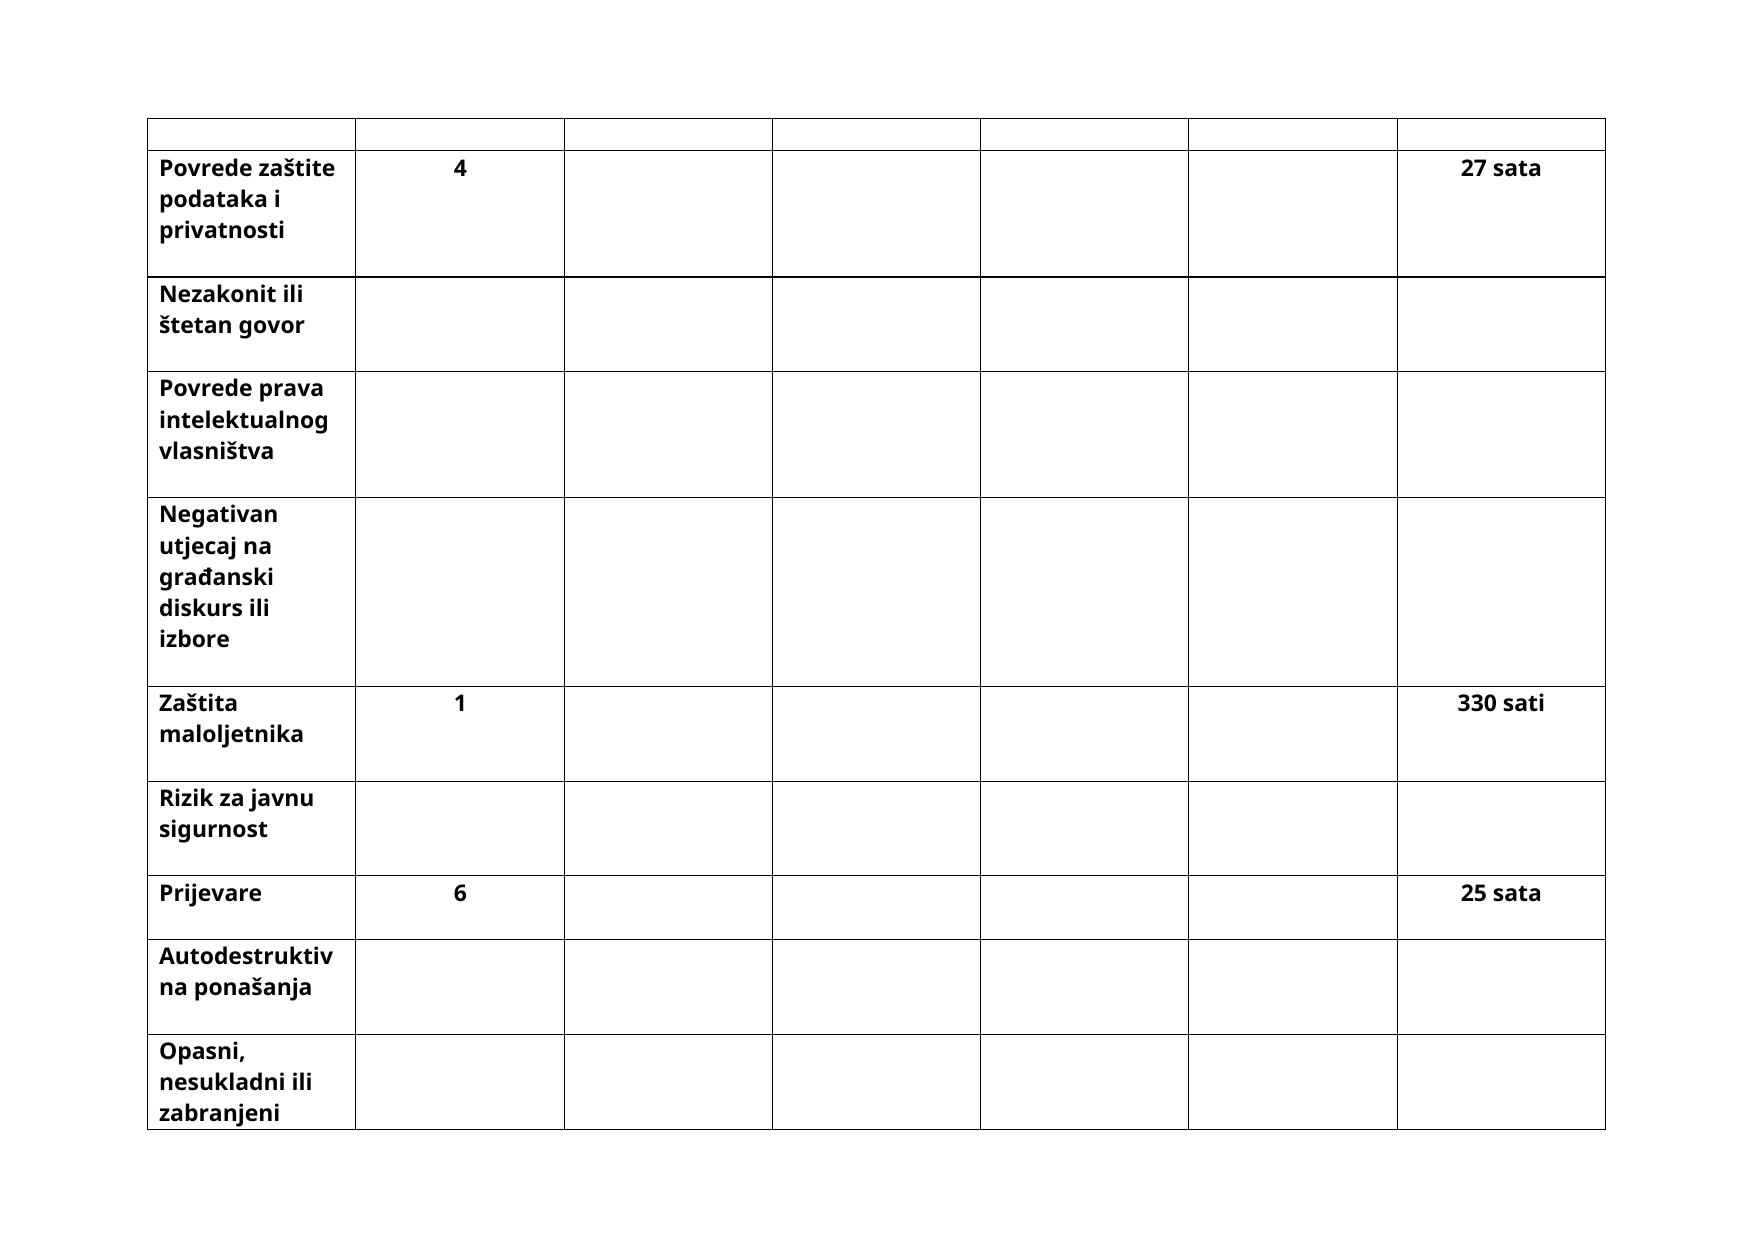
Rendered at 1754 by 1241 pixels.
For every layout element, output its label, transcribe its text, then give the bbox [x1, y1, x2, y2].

table_cell [1189, 687, 1397, 781]
table_cell [1398, 372, 1605, 497]
table_cell Autodestruktivna ponašanja [148, 940, 355, 1034]
table_cell [1189, 151, 1397, 276]
table_cell [773, 940, 980, 1034]
table_cell Povrede zaštite podataka i privatnosti [148, 151, 355, 276]
table_cell [1189, 119, 1397, 150]
table_cell [356, 1035, 564, 1128]
table_cell [565, 278, 772, 371]
table_cell [1189, 782, 1397, 875]
table_cell [565, 119, 772, 150]
table_cell [773, 372, 980, 497]
table_cell [1189, 278, 1397, 371]
table_cell [565, 782, 772, 875]
table_cell [773, 782, 980, 875]
table_cell [356, 372, 564, 497]
table_cell [981, 498, 1188, 686]
table_cell [148, 119, 355, 150]
table_cell [356, 119, 564, 150]
table_cell 330 sati [1398, 687, 1605, 781]
table_cell Nezakonit ili štetan govor [148, 278, 355, 371]
table_cell [981, 687, 1188, 781]
table_cell [356, 278, 564, 371]
table_cell Opasni, nesukladni ili zabranjeni [148, 1035, 355, 1128]
table_cell [1189, 940, 1397, 1034]
table_cell [1189, 372, 1397, 497]
table_cell Prijevare [148, 876, 355, 939]
table_cell Negativan utjecaj na građanski diskurs ili izbore [148, 498, 355, 686]
table_cell 27 sata [1398, 151, 1605, 276]
table_cell [1189, 498, 1397, 686]
table_cell 1 [356, 687, 564, 781]
table_cell [1189, 1035, 1397, 1128]
table_cell [981, 151, 1188, 276]
table_cell [773, 119, 980, 150]
table_cell 25 sata [1398, 876, 1605, 939]
table_cell [1398, 940, 1605, 1034]
table_cell [773, 498, 980, 686]
table_cell [1189, 876, 1397, 939]
table_cell [981, 876, 1188, 939]
table_cell [1398, 782, 1605, 875]
table_cell [981, 372, 1188, 497]
table_cell [356, 940, 564, 1034]
table_cell [565, 498, 772, 686]
table_cell [565, 687, 772, 781]
table_cell [1398, 498, 1605, 686]
table_cell [773, 1035, 980, 1128]
table_cell [773, 151, 980, 276]
table_cell Povrede prava intelektualnog vlasništva [148, 372, 355, 497]
table_cell [565, 1035, 772, 1128]
table_cell [981, 1035, 1188, 1128]
table_cell [565, 151, 772, 276]
table_cell Zaštita maloljetnika [148, 687, 355, 781]
table_cell [981, 940, 1188, 1034]
table_cell [565, 372, 772, 497]
table_cell [1398, 278, 1605, 371]
table_cell [773, 876, 980, 939]
table_cell [981, 119, 1188, 150]
table_cell [356, 498, 564, 686]
table_cell Rizik za javnu sigurnost [148, 782, 355, 875]
table_cell [773, 687, 980, 781]
table_cell [565, 940, 772, 1034]
table_cell [981, 782, 1188, 875]
table_cell 6 [356, 876, 564, 939]
table_cell [1398, 119, 1605, 150]
table_cell [981, 278, 1188, 371]
table_cell [356, 782, 564, 875]
table_cell [1398, 1035, 1605, 1128]
table_cell [773, 278, 980, 371]
table_cell [565, 876, 772, 939]
table_cell 4 [356, 151, 564, 276]
